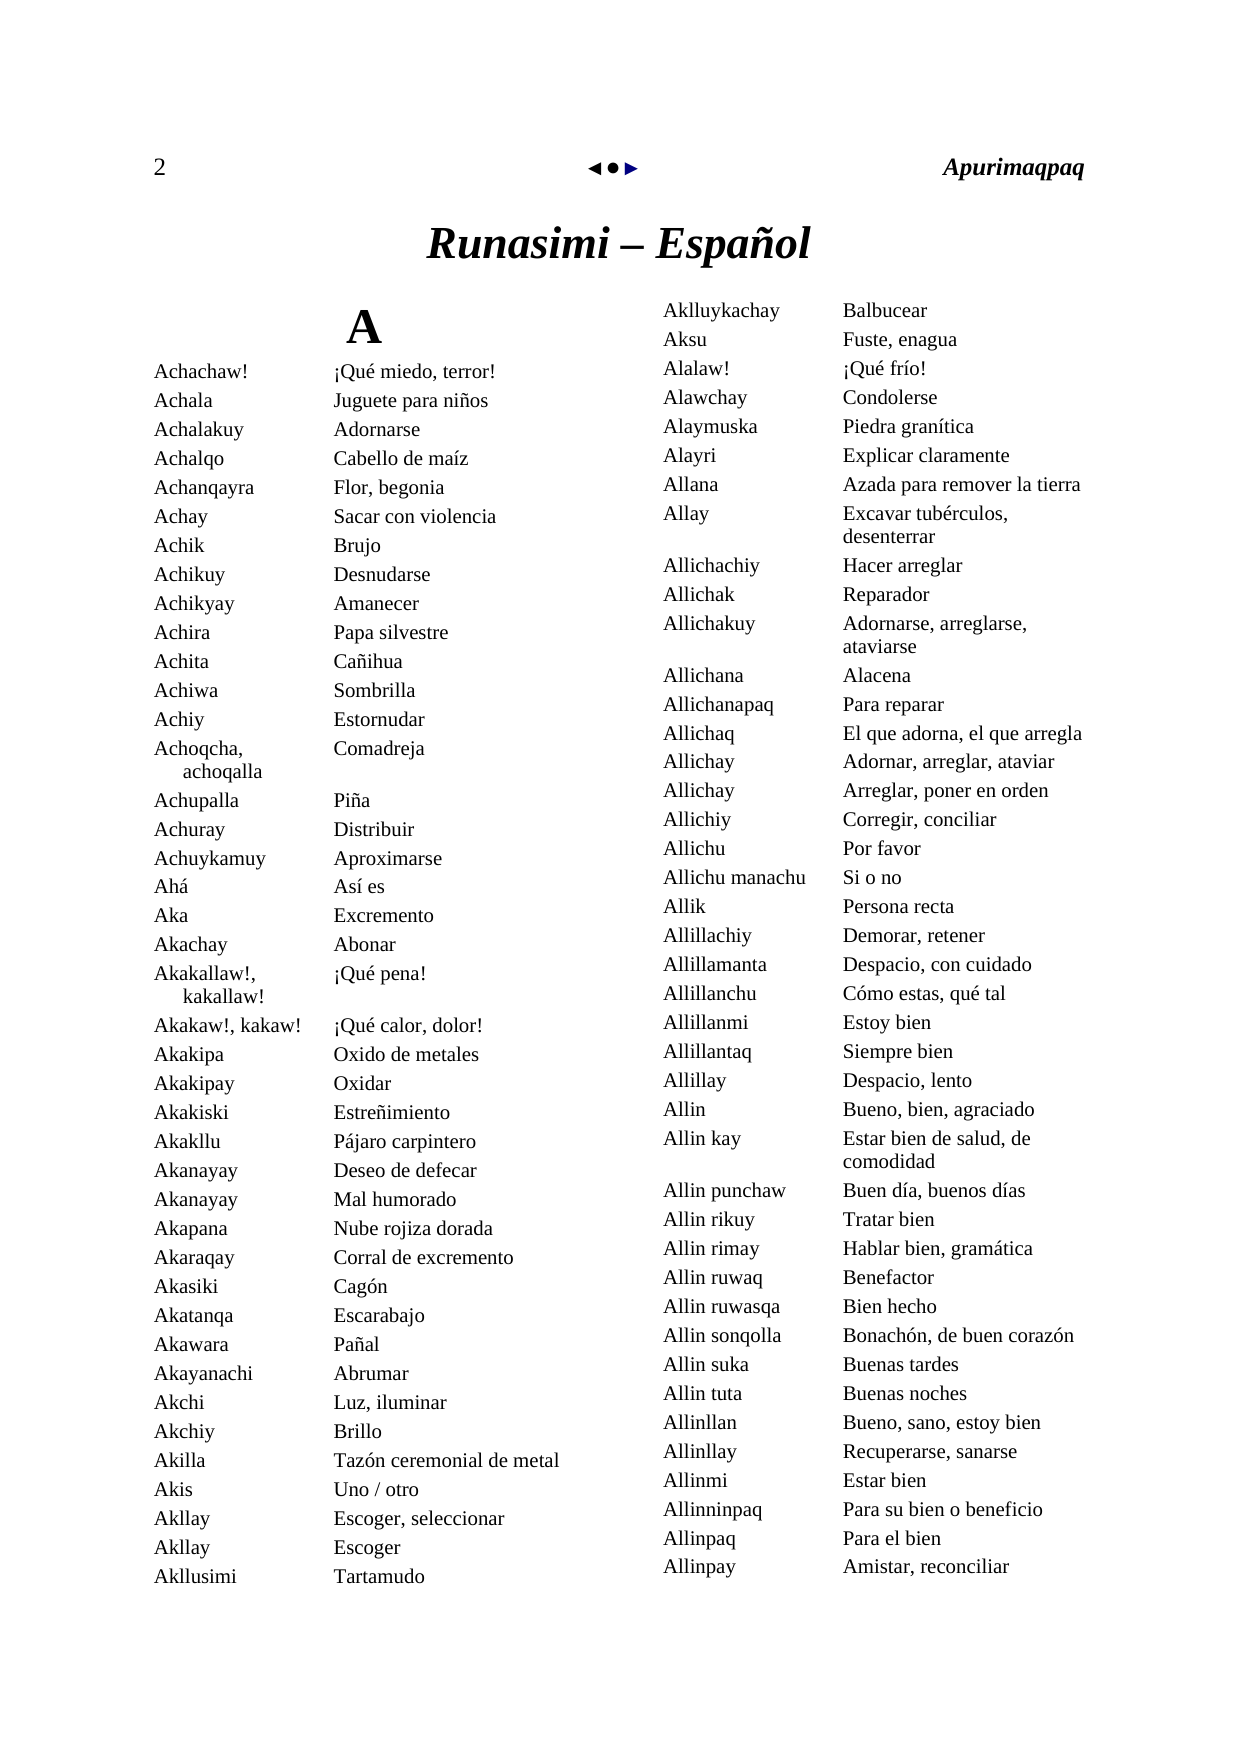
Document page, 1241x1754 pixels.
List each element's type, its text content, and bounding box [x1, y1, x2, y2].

table_cell Azada para remover la tierra [837, 470, 1090, 498]
table_cell Allinllan [657, 1408, 837, 1437]
table_cell Escoger, seleccionar [328, 1504, 581, 1533]
table_cell Recuperarse, sanarse [837, 1437, 1090, 1466]
table_cell Cómo estas, qué tal [837, 979, 1090, 1008]
table_header A [148, 296, 581, 357]
table_cell Estoy bien [837, 1008, 1090, 1037]
table_cell Escarabajo [328, 1301, 581, 1330]
table_cell Ahá [148, 873, 327, 901]
table_cell Allin [657, 1095, 837, 1124]
table_cell Para su bien o beneficio [837, 1495, 1090, 1523]
table_cell Siempre bien [837, 1037, 1090, 1066]
table_cell Allin suka [657, 1350, 837, 1379]
table_cell Akanayay [148, 1156, 327, 1185]
table_cell Akatanqa [148, 1301, 327, 1330]
table_cell Akayanachi [148, 1359, 327, 1388]
table_cell Allana [657, 470, 837, 498]
table_cell Allichu manachu [657, 863, 837, 892]
table_cell Achupalla [148, 786, 327, 814]
table_cell El que adorna, el que arregla [837, 719, 1090, 747]
table_cell Tratar bien [837, 1205, 1090, 1234]
table_cell Para el bien [837, 1524, 1090, 1552]
table_cell Allichakuy [657, 609, 837, 661]
table_cell Para reparar [837, 690, 1090, 718]
table_cell Achoqcha, achoqalla [148, 734, 327, 786]
table_cell Reparador [837, 580, 1090, 608]
table_cell Piña [328, 786, 581, 814]
table_cell Achiwa [148, 676, 327, 704]
table_cell Allinllay [657, 1437, 837, 1466]
table_cell Mal humorado [328, 1185, 581, 1214]
table_cell Allichachiy [657, 551, 837, 579]
table_cell Si o no [837, 863, 1090, 892]
table_cell Abonar [328, 930, 581, 959]
table_cell Achachaw! [148, 357, 327, 386]
table_cell Achita [148, 647, 327, 676]
table_cell Sombrilla [328, 676, 581, 704]
table_cell Excremento [328, 901, 581, 930]
table_cell Pájaro carpintero [328, 1127, 581, 1156]
table_cell Condolerse [837, 383, 1090, 412]
table_cell Por favor [837, 834, 1090, 863]
table_cell Aklluykachay [657, 296, 837, 325]
table_cell Allichaq [657, 719, 837, 747]
table_cell Allinpaq [657, 1524, 837, 1552]
table_cell Achalakuy [148, 415, 327, 444]
table_cell Alaymuska [657, 412, 837, 441]
table_cell ¡Qué calor, dolor! [328, 1011, 581, 1040]
table_cell Allillanchu [657, 979, 837, 1008]
table_cell Allillantaq [657, 1037, 837, 1066]
table_cell Sacar con violencia [328, 502, 581, 531]
table_cell Akis [148, 1475, 327, 1504]
table_cell Fuste, enagua [837, 325, 1090, 354]
table_cell Persona recta [837, 892, 1090, 921]
table_cell Allillachiy [657, 921, 837, 950]
table_cell Estreñimiento [328, 1098, 581, 1127]
table_cell Oxidar [328, 1069, 581, 1098]
table_cell Achuykamuy [148, 844, 327, 872]
table_cell Achalqo [148, 444, 327, 473]
table_cell Distribuir [328, 815, 581, 843]
table_cell Allik [657, 892, 837, 921]
table_cell Demorar, retener [837, 921, 1090, 950]
table_cell Allin kay [657, 1124, 837, 1176]
table_cell Akaraqay [148, 1243, 327, 1272]
table_cell Luz, iluminar [328, 1388, 581, 1417]
table_cell Bien hecho [837, 1292, 1090, 1321]
table_cell Allin punchaw [657, 1176, 837, 1205]
table_cell Brillo [328, 1417, 581, 1446]
table_cell Corral de excremento [328, 1243, 581, 1272]
table_cell Piedra granítica [837, 412, 1090, 441]
table_cell Allin ruwasqa [657, 1292, 837, 1321]
table_cell Allin rimay [657, 1234, 837, 1263]
table_cell Akanayay [148, 1185, 327, 1214]
table_cell Allichana [657, 661, 837, 689]
table_cell Akakipay [148, 1069, 327, 1098]
table_cell Aksu [657, 325, 837, 354]
table_cell Cañihua [328, 647, 581, 676]
table_cell Akasiki [148, 1272, 327, 1301]
table_cell Akchiy [148, 1417, 327, 1446]
table_cell Alayri [657, 441, 837, 469]
table_cell Hablar bien, gramática [837, 1234, 1090, 1263]
table_cell Allichay [657, 776, 837, 805]
table_cell Buen día, buenos días [837, 1176, 1090, 1205]
table_cell ¡Qué pena! [328, 959, 581, 1011]
table_cell Aproximarse [328, 844, 581, 872]
table_cell Akakllu [148, 1127, 327, 1156]
table_cell Hacer arreglar [837, 551, 1090, 579]
table_cell Papa silvestre [328, 618, 581, 647]
table_cell Akawara [148, 1330, 327, 1359]
table_cell Cagón [328, 1272, 581, 1301]
table_cell Arreglar, poner en orden [837, 776, 1090, 805]
table_cell Achik [148, 531, 327, 560]
table_cell Achikyay [148, 589, 327, 618]
table_cell Buenas tardes [837, 1350, 1090, 1379]
table_cell Adornar, arreglar, ataviar [837, 748, 1090, 776]
table_cell Allin rikuy [657, 1205, 837, 1234]
table_cell Alawchay [657, 383, 837, 412]
table_cell Akilla [148, 1446, 327, 1475]
table_cell Oxido de metales [328, 1040, 581, 1069]
table_cell Amistar, reconciliar [837, 1553, 1090, 1581]
table_cell Akakallaw!, kakallaw! [148, 959, 327, 1011]
table_cell Akllay [148, 1533, 327, 1562]
table_cell Allichu [657, 834, 837, 863]
table_cell Allinpay [657, 1553, 837, 1581]
table_cell Juguete para niños [328, 386, 581, 415]
table_cell Achuray [148, 815, 327, 843]
table_cell Allillanmi [657, 1008, 837, 1037]
table_cell Nube rojiza dorada [328, 1214, 581, 1243]
table_cell Akchi [148, 1388, 327, 1417]
table_cell Desnudarse [328, 560, 581, 589]
table_cell Akakaw!, kakaw! [148, 1011, 327, 1040]
table_cell Flor, begonia [328, 473, 581, 502]
table_cell Allinninpaq [657, 1495, 837, 1523]
table_cell Balbucear [837, 296, 1090, 325]
table_cell Allillamanta [657, 950, 837, 979]
table_cell Bueno, sano, estoy bien [837, 1408, 1090, 1437]
table_cell Escoger [328, 1533, 581, 1562]
table_cell Allin tuta [657, 1379, 837, 1408]
table_cell Achira [148, 618, 327, 647]
table_cell Akachay [148, 930, 327, 959]
table_cell Excavar tubérculos, desenterrar [837, 499, 1090, 551]
table_cell Comadreja [328, 734, 581, 786]
table_cell Deseo de defecar [328, 1156, 581, 1185]
table_cell Así es [328, 873, 581, 901]
table_cell Bueno, bien, agraciado [837, 1095, 1090, 1124]
table_cell Despacio, con cuidado [837, 950, 1090, 979]
table_cell Akapana [148, 1214, 327, 1243]
table_cell Allichak [657, 580, 837, 608]
table_cell Achikuy [148, 560, 327, 589]
table_cell ¡Qué frío! [837, 354, 1090, 383]
table_cell Bonachón, de buen corazón [837, 1321, 1090, 1350]
table_cell Achiy [148, 705, 327, 733]
table_cell Allin ruwaq [657, 1263, 837, 1292]
table_cell Achala [148, 386, 327, 415]
table_cell Akllay [148, 1504, 327, 1533]
table_cell Tartamudo [328, 1562, 581, 1591]
table_cell Estornudar [328, 705, 581, 733]
table_cell Allinmi [657, 1466, 837, 1494]
table_cell Akakipa [148, 1040, 327, 1069]
table_cell Achanqayra [148, 473, 327, 502]
table_cell Tazón ceremonial de metal [328, 1446, 581, 1475]
table_cell Aka [148, 901, 327, 930]
table_cell Alalaw! [657, 354, 837, 383]
table_cell Brujo [328, 531, 581, 560]
table_cell Pañal [328, 1330, 581, 1359]
table_cell Estar bien [837, 1466, 1090, 1494]
table_cell Benefactor [837, 1263, 1090, 1292]
table_cell Akakiski [148, 1098, 327, 1127]
table_cell Allillay [657, 1066, 837, 1095]
table_cell Corregir, conciliar [837, 805, 1090, 834]
table_cell Allichay [657, 748, 837, 776]
table_cell Alacena [837, 661, 1090, 689]
table_cell Despacio, lento [837, 1066, 1090, 1095]
table_cell Adornarse [328, 415, 581, 444]
table_cell Cabello de maíz [328, 444, 581, 473]
table_cell Allichiy [657, 805, 837, 834]
table_cell ¡Qué miedo, terror! [328, 357, 581, 386]
table_cell Abrumar [328, 1359, 581, 1388]
table_cell Buenas noches [837, 1379, 1090, 1408]
table_cell Adornarse, arreglarse, ataviarse [837, 609, 1090, 661]
table_cell Allichanapaq [657, 690, 837, 718]
table_cell Estar bien de salud, de comodidad [837, 1124, 1090, 1176]
table_cell Akllusimi [148, 1562, 327, 1591]
table_cell Achay [148, 502, 327, 531]
table_cell Explicar claramente [837, 441, 1090, 469]
table_cell Allay [657, 499, 837, 551]
table_cell Amanecer [328, 589, 581, 618]
table_cell Allin sonqolla [657, 1321, 837, 1350]
text Runasimi – Español [149, 217, 1093, 268]
table_cell Uno / otro [328, 1475, 581, 1504]
